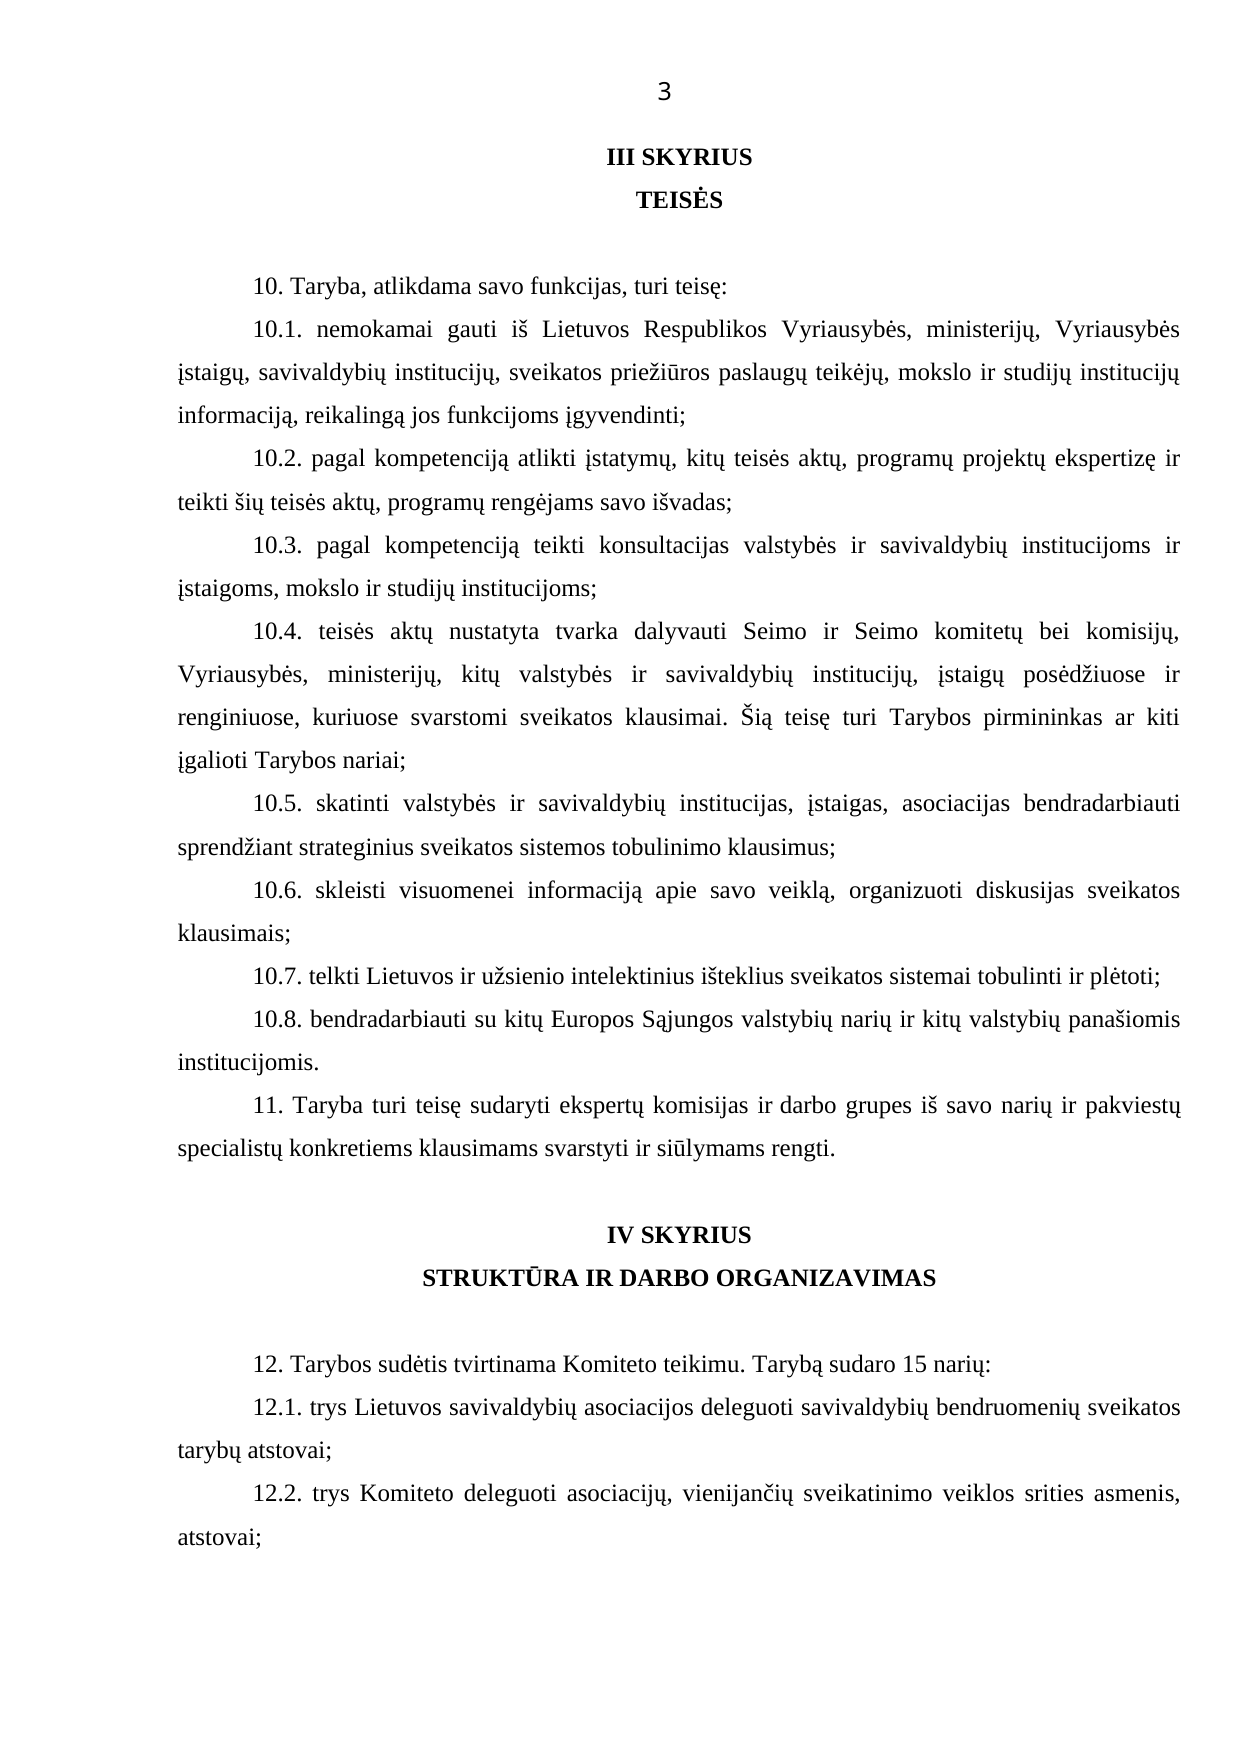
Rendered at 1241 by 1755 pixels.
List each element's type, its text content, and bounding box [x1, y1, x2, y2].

text IV SKYRIUS [177, 1220, 1181, 1248]
text III SKYRIUS [177, 142, 1181, 170]
text 10.6. skleisti visuomenei informaciją apie savo veiklą, organizuoti diskusijas sveikatos klausimais; [177, 875, 1181, 947]
text STRUKTŪRA IR DARBO ORGANIZAVIMAS [177, 1263, 1181, 1292]
text 12.1. trys Lietuvos savivaldybių asociacijos deleguoti savivaldybių bendruomenių sveikatos tarybų atstovai; [177, 1392, 1181, 1464]
text 10.4. teisės aktų nustatyta tvarka dalyvauti Seimo ir Seimo komitetų bei komisijų, Vyriausybės, ministerijų, kitų valstybės ir savivaldybių institucijų, įstaigų posėdžiuose ir renginiuose, kuriuose svarstomi sveikatos klausimai. Šią teisę turi Tarybos pirmininkas ar kiti įgalioti Tarybos nariai; [177, 616, 1181, 774]
text 10.1. nemokamai gauti iš Lietuvos Respublikos Vyriausybės, ministerijų, Vyriausybės įstaigų, savivaldybių institucijų, sveikatos priežiūros paslaugų teikėjų, mokslo ir studijų institucijų informaciją, reikalingą jos funkcijoms įgyvendinti; [177, 314, 1181, 429]
text 11. Taryba turi teisę sudaryti ekspertų komisijas ir darbo grupes iš savo narių ir pakviestų specialistų konkretiems klausimams svarstyti ir siūlymams rengti. [177, 1090, 1181, 1162]
text 10.8. bendradarbiauti su kitų Europos Sąjungos valstybių narių ir kitų valstybių panašiomis institucijomis. [177, 1004, 1181, 1076]
text 10. Taryba, atlikdama savo funkcijas, turi teisę: [177, 271, 1181, 300]
text 10.5. skatinti valstybės ir savivaldybių institucijas, įstaigas, asociacijas bendradarbiauti sprendžiant strateginius sveikatos sistemos tobulinimo klausimus; [177, 788, 1181, 860]
text 12.2. trys Komiteto deleguoti asociacijų, vienijančių sveikatinimo veiklos srities asmenis, atstovai; [177, 1478, 1181, 1550]
text 10.3. pagal kompetenciją teikti konsultacijas valstybės ir savivaldybių institucijoms ir įstaigoms, mokslo ir studijų institucijoms; [177, 530, 1181, 602]
text 10.2. pagal kompetenciją atlikti įstatymų, kitų teisės aktų, programų projektų ekspertizę ir teikti šių teisės aktų, programų rengėjams savo išvadas; [177, 443, 1181, 515]
text 10.7. telkti Lietuvos ir užsienio intelektinius išteklius sveikatos sistemai tobulinti ir plėtoti; [177, 961, 1181, 990]
text TEISĖS [177, 185, 1181, 213]
text 12. Tarybos sudėtis tvirtinama Komiteto teikimu. Tarybą sudaro 15 narių: [177, 1349, 1181, 1378]
